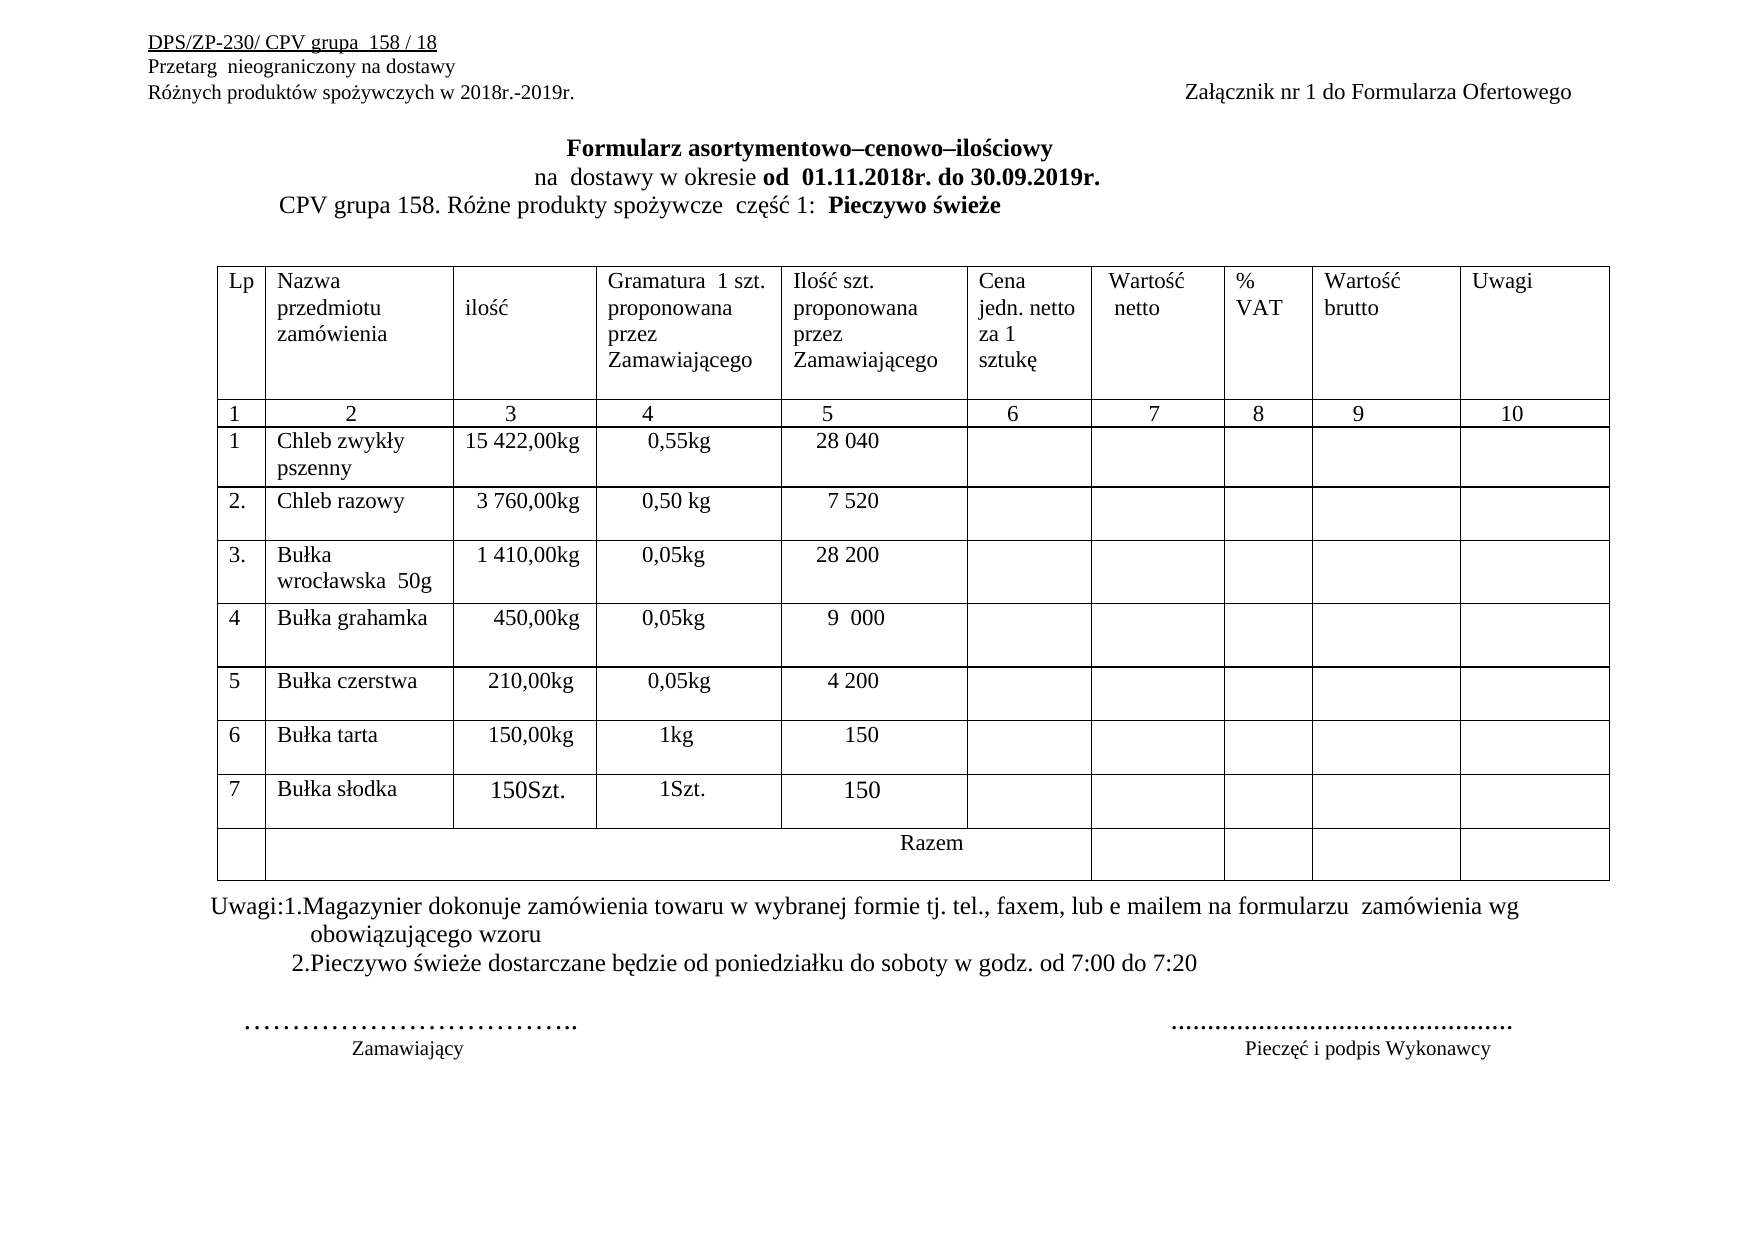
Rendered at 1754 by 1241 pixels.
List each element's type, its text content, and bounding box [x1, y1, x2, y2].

table_header Wartość netto [1092, 267, 1224, 399]
table_cell 1 [218, 428, 265, 486]
table_cell [1313, 775, 1460, 828]
table_cell Bułka słodka [266, 775, 453, 828]
table_cell 9 [1313, 400, 1460, 426]
table_cell 4 200 [782, 668, 967, 720]
table_cell [1313, 428, 1460, 486]
table_cell 7 [218, 775, 265, 828]
table_header Nazwa przedmiotu zamówienia [266, 267, 453, 399]
table_header Uwagi [1461, 267, 1609, 399]
table_cell [1225, 541, 1312, 603]
table_cell 2. [218, 488, 265, 540]
table_header Lp [218, 267, 265, 399]
table_cell 150 [782, 721, 967, 774]
table_cell 450,00kg [454, 604, 596, 666]
table_header Ilość szt. proponowana przez Zamawiającego [782, 267, 967, 399]
table_cell [968, 668, 1091, 720]
table_cell 4 [597, 400, 781, 426]
table_cell Chleb zwykły pszenny [266, 428, 453, 486]
table_cell 1 [218, 400, 265, 426]
table_cell [1225, 668, 1312, 720]
table_cell 0,50 kg [597, 488, 781, 540]
text DPS/ZP-230/ CPV grupa 158 / 18 [148, 29, 1679, 54]
table_cell 210,00kg [454, 668, 596, 720]
table_cell [1092, 428, 1224, 486]
text …………………………….. ............................................... Zamawiający Pieczęć i podpis Wykonawcy [148, 1002, 1679, 1084]
table_cell [1313, 604, 1460, 666]
table_cell [1092, 775, 1224, 828]
text na dostawy w okresie od 01.11.2018r. do 30.09.2019r. [148, 162, 1679, 190]
table_cell [1313, 721, 1460, 774]
table_cell [1461, 541, 1609, 603]
table_cell [1225, 829, 1312, 880]
table_cell 5 [782, 400, 967, 426]
table_cell 9 000 [782, 604, 967, 666]
table_cell 3 [454, 400, 596, 426]
text Uwagi:1.Magazynier dokonuje zamówienia towaru w wybranej formie tj. tel., faxem, lub e mailem na formularzu zamówienia wg obowiązującego wzoru 2.Pieczywo świeże dostarczane będzie od poniedziałku do soboty w godz. od 7:00 do 7:20 [148, 804, 1679, 977]
table_cell [1461, 721, 1609, 774]
text Przetarg nieograniczony na dostawy [148, 54, 1679, 78]
table_cell [218, 829, 265, 880]
table_cell Bułka grahamka [266, 604, 453, 666]
table_cell 0,05kg [597, 668, 781, 720]
table_cell 15 422,00kg [454, 428, 596, 486]
table_cell [1225, 428, 1312, 486]
table_cell 150 [782, 775, 967, 828]
table_cell 7 [1092, 400, 1224, 426]
table_cell [968, 541, 1091, 603]
table_cell [1092, 668, 1224, 720]
table_cell [1225, 604, 1312, 666]
table_cell 1Szt. [597, 775, 781, 828]
table_cell [1313, 488, 1460, 540]
table_cell [968, 428, 1091, 486]
table_cell 3. [218, 541, 265, 603]
table_cell [1092, 604, 1224, 666]
table_cell 5 [218, 668, 265, 720]
table_cell [1313, 668, 1460, 720]
table_header Gramatura 1 szt. proponowana przez Zamawiającego [597, 267, 781, 399]
table_cell [1313, 829, 1460, 880]
table_cell Chleb razowy [266, 488, 453, 540]
table_cell 28 040 [782, 428, 967, 486]
table_cell [1225, 488, 1312, 540]
table_cell Bułka wrocławska 50g [266, 541, 453, 603]
table_cell [1092, 829, 1224, 880]
table_cell 3 760,00kg [454, 488, 596, 540]
table_cell Bułka tarta [266, 721, 453, 774]
text CPV grupa 158. Różne produkty spożywcze część 1: Pieczywo świeże [148, 190, 1679, 219]
table_cell [1092, 541, 1224, 603]
table_cell 2 [266, 400, 453, 426]
table_cell [1092, 721, 1224, 774]
table_cell [1225, 721, 1312, 774]
table_cell [1461, 488, 1609, 540]
table_cell 1 410,00kg [454, 541, 596, 603]
table_cell 150Szt. [454, 775, 596, 828]
table_cell 0,05kg [597, 604, 781, 666]
table_cell 150,00kg [454, 721, 596, 774]
table_cell [1225, 775, 1312, 828]
table_cell 6 [968, 400, 1091, 426]
table_header Cena jedn. netto za 1 sztukę [968, 267, 1091, 399]
table_cell 0,05kg [597, 541, 781, 603]
text Formularz asortymentowo–cenowo–ilościowy [148, 133, 1679, 162]
table_cell 7 520 [782, 488, 967, 540]
table_header % VAT [1225, 267, 1312, 399]
table_cell 28 200 [782, 541, 967, 603]
table_header ilość [454, 267, 596, 399]
table_cell [1461, 604, 1609, 666]
table_cell 8 [1225, 400, 1312, 426]
table_cell 1kg [597, 721, 781, 774]
table_cell [1461, 428, 1609, 486]
table_cell [968, 488, 1091, 540]
table_cell 4 [218, 604, 265, 666]
table_cell 6 [218, 721, 265, 774]
table_cell [1092, 488, 1224, 540]
table_cell [1461, 668, 1609, 720]
table_cell [1461, 775, 1609, 828]
table_cell [968, 721, 1091, 774]
table_cell 10 [1461, 400, 1609, 426]
table_header Wartość brutto [1313, 267, 1460, 399]
table_cell [968, 775, 1091, 828]
table_cell Razem [266, 829, 1091, 880]
text Różnych produktów spożywczych w 2018r.-2019r. Załącznik nr 1 do Formularza Ofertowego [148, 78, 1679, 104]
table_cell [1313, 541, 1460, 603]
table_cell 0,55kg [597, 428, 781, 486]
table_cell [1461, 829, 1609, 880]
table_cell [968, 604, 1091, 666]
table_cell Bułka czerstwa [266, 668, 453, 720]
